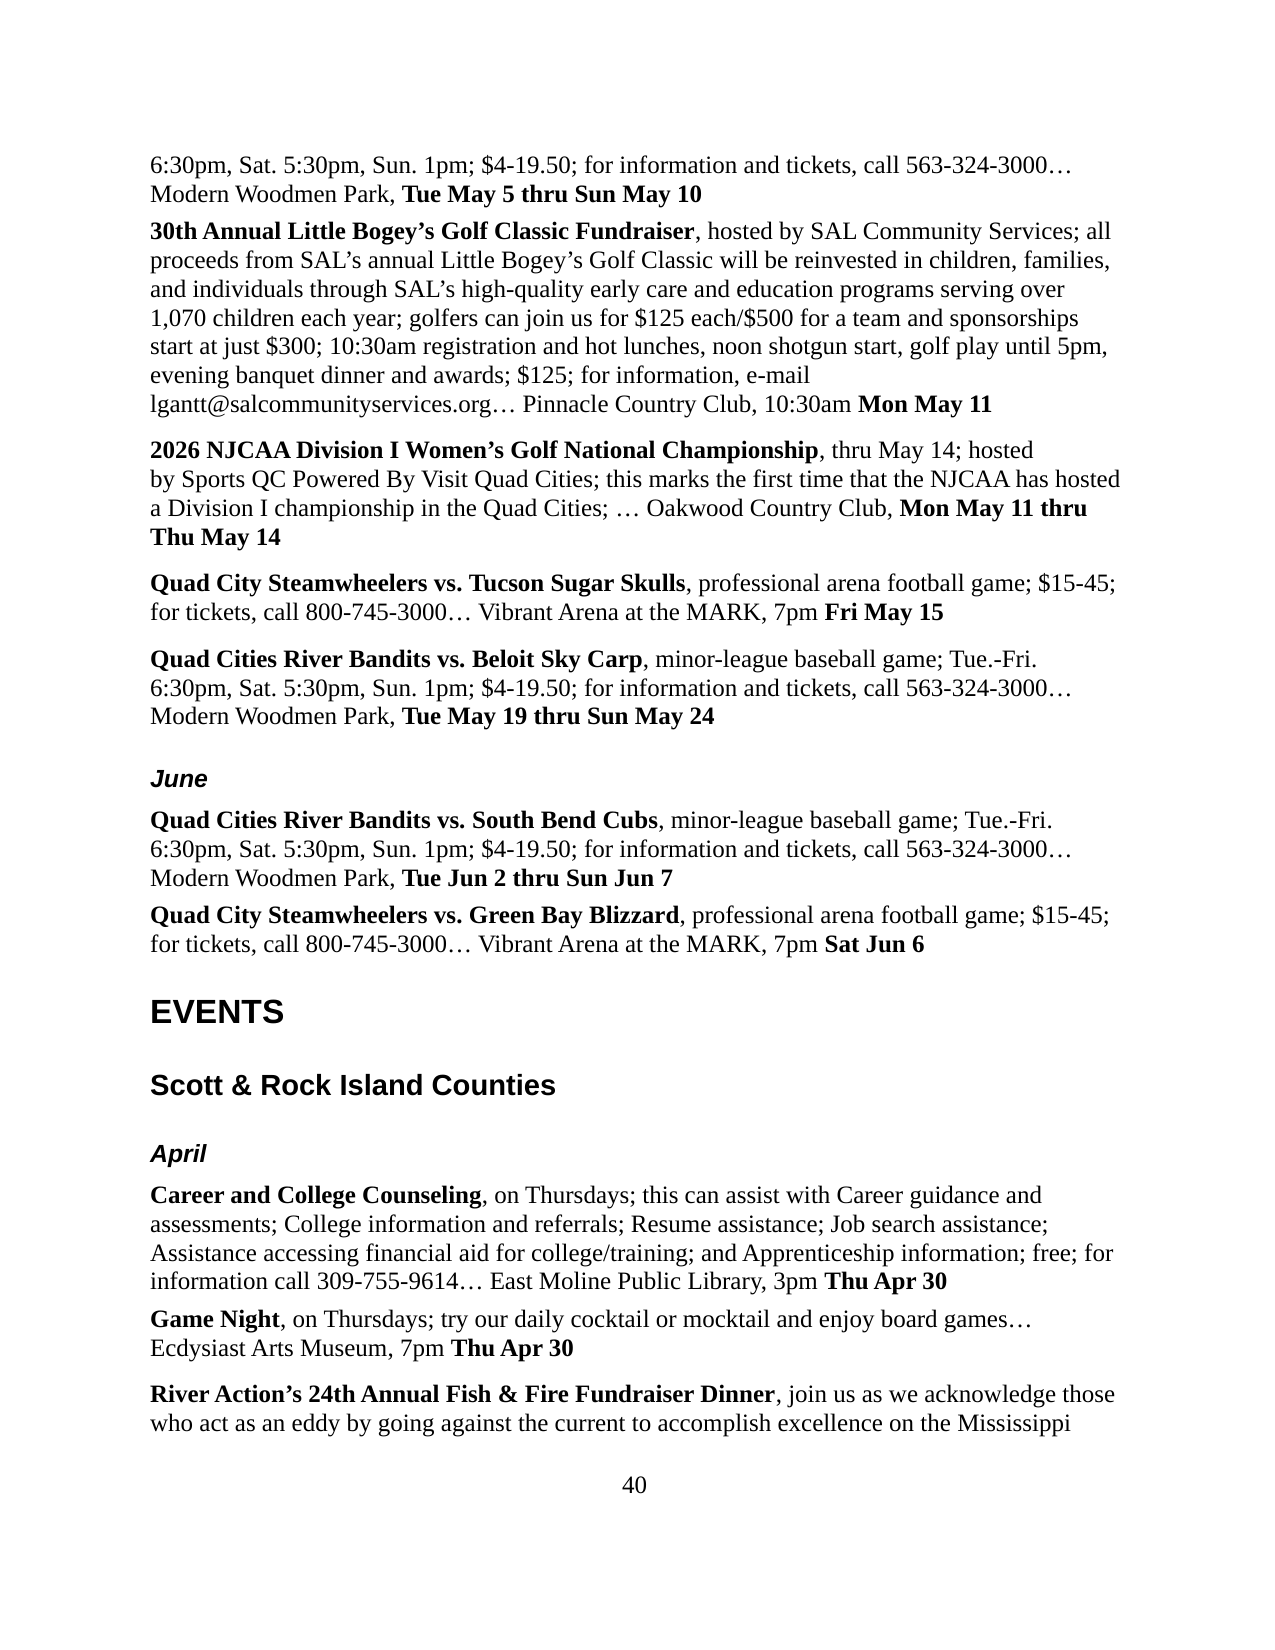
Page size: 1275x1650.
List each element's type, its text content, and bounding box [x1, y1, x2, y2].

subtitle EVENTS [150, 992, 1125, 1031]
text Quad City Steamwheelers vs. Green Bay Blizzard, professional arena football game; $15-45; for tickets, call 800-745-3000… Vibrant Arena at the MARK, 7pm Sat Jun 6 [150, 900, 1125, 958]
text 2026 NJCAA Division I Women’s Golf National Championship, thru May 14; hosted by Sports QC Powered By Visit Quad Cities; this marks the first time that the NJCAA has hosted a Division I championship in the Quad Cities; … Oakwood Country Club, Mon May 11 thru Thu May 14 [150, 436, 1125, 551]
text Career and College Counseling, on Thursdays; this can assist with Career guidance and assessments; College information and referrals; Resume assistance; Job search assistance; Assistance accessing financial aid for college/training; and Apprenticeship information; free; for information call 309-755-9614… East Moline Public Library, 3pm Thu Apr 30 [150, 1180, 1125, 1295]
text Quad Cities River Bandits vs. South Bend Cubs, minor-league baseball game; Tue.-Fri. 6:30pm, Sat. 5:30pm, Sun. 1pm; $4-19.50; for information and tickets, call 563-324-3000… Modern Woodmen Park, Tue Jun 2 thru Sun Jun 7 [150, 805, 1125, 891]
subtitle Scott & Rock Island Counties [150, 1068, 1125, 1102]
subtitle June [150, 764, 1125, 793]
text 6:30pm, Sat. 5:30pm, Sun. 1pm; $4-19.50; for information and tickets, call 563-324-3000… Modern Woodmen Park, Tue May 5 thru Sun May 10 [150, 150, 1125, 207]
text Quad City Steamwheelers vs. Tucson Sugar Skulls, professional arena football game; $15-45; for tickets, call 800-745-3000… Vibrant Arena at the MARK, 7pm Fri May 15 [150, 568, 1125, 626]
text 30th Annual Little Bogey’s Golf Classic Fundraiser, hosted by SAL Community Services; all proceeds from SAL’s annual Little Bogey’s Golf Classic will be reinvested in children, families, and individuals through SAL’s high-quality early care and education programs serving over 1,070 children each year; golfers can join us for $125 each/$500 for a team and sponsorships start at just $300; 10:30am registration and hot lunches, noon shotgun start, golf play until 5pm, evening banquet dinner and awards; $125; for information, e-mail lgantt@salcommunityservices.org… Pinnacle Country Club, 10:30am Mon May 11 [150, 216, 1125, 418]
text River Action’s 24th Annual Fish & Fire Fundraiser Dinner, join us as we acknowledge those who act as an eddy by going against the current to accomplish excellence on the Mississippi [150, 1379, 1125, 1437]
subtitle April [150, 1139, 1125, 1168]
text Quad Cities River Bandits vs. Beloit Sky Carp, minor-league baseball game; Tue.-Fri. 6:30pm, Sat. 5:30pm, Sun. 1pm; $4-19.50; for information and tickets, call 563-324-3000… Modern Woodmen Park, Tue May 19 thru Sun May 24 [150, 644, 1125, 730]
text Game Night, on Thursdays; try our daily cocktail or mocktail and enjoy board games… Ecdysiast Arts Museum, 7pm Thu Apr 30 [150, 1304, 1125, 1362]
